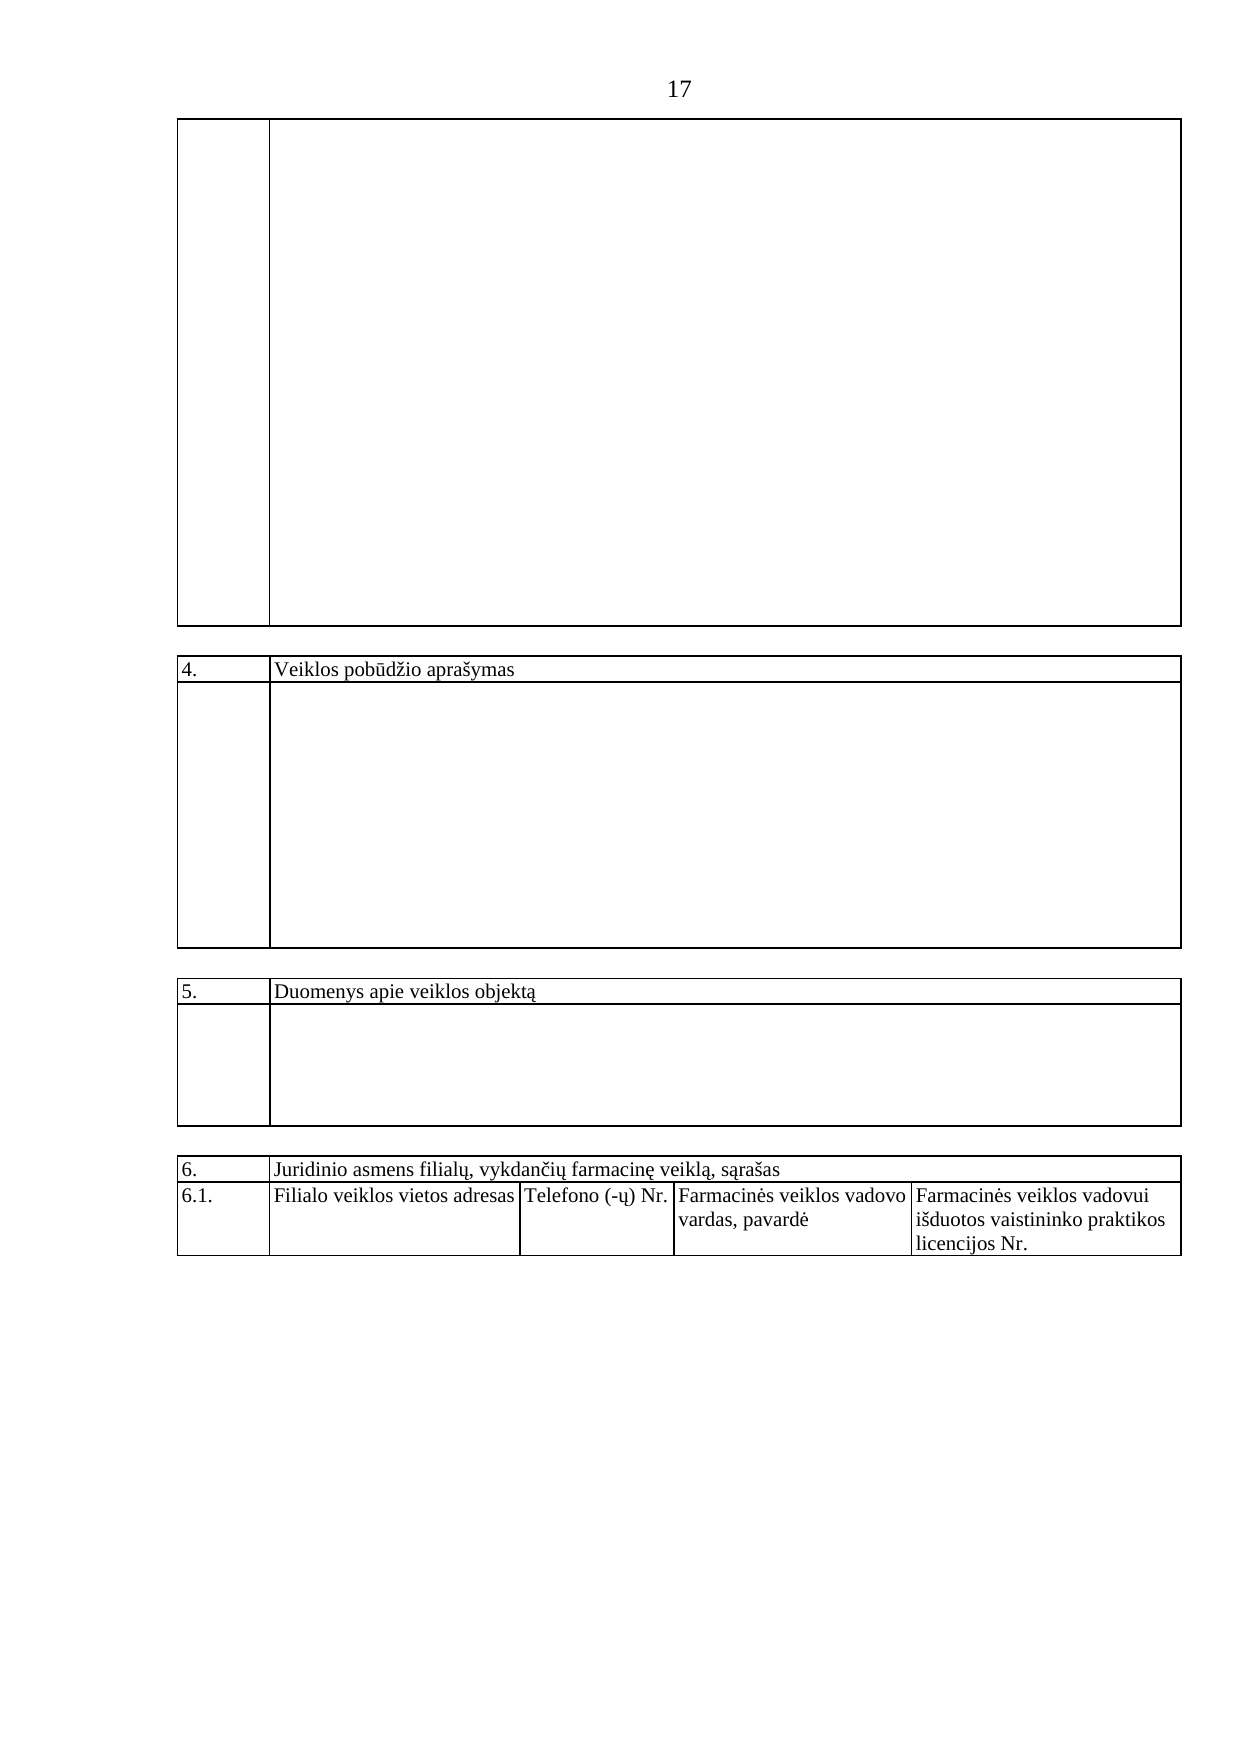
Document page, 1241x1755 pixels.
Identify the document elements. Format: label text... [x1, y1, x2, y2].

table_cell Farmacinės veiklos vadovo vardas, pavardė [675, 1183, 911, 1255]
table_header 6. [265, 1157, 269, 1181]
table_cell [271, 1005, 1180, 1125]
table_cell Filialo veiklos vietos adresas [270, 1183, 519, 1255]
table_cell 6.1. [178, 1183, 269, 1255]
table_cell [271, 683, 1180, 947]
table_cell [270, 120, 1180, 625]
table_cell Telefono (-ų) Nr. [521, 1183, 673, 1255]
table_cell [265, 120, 269, 625]
